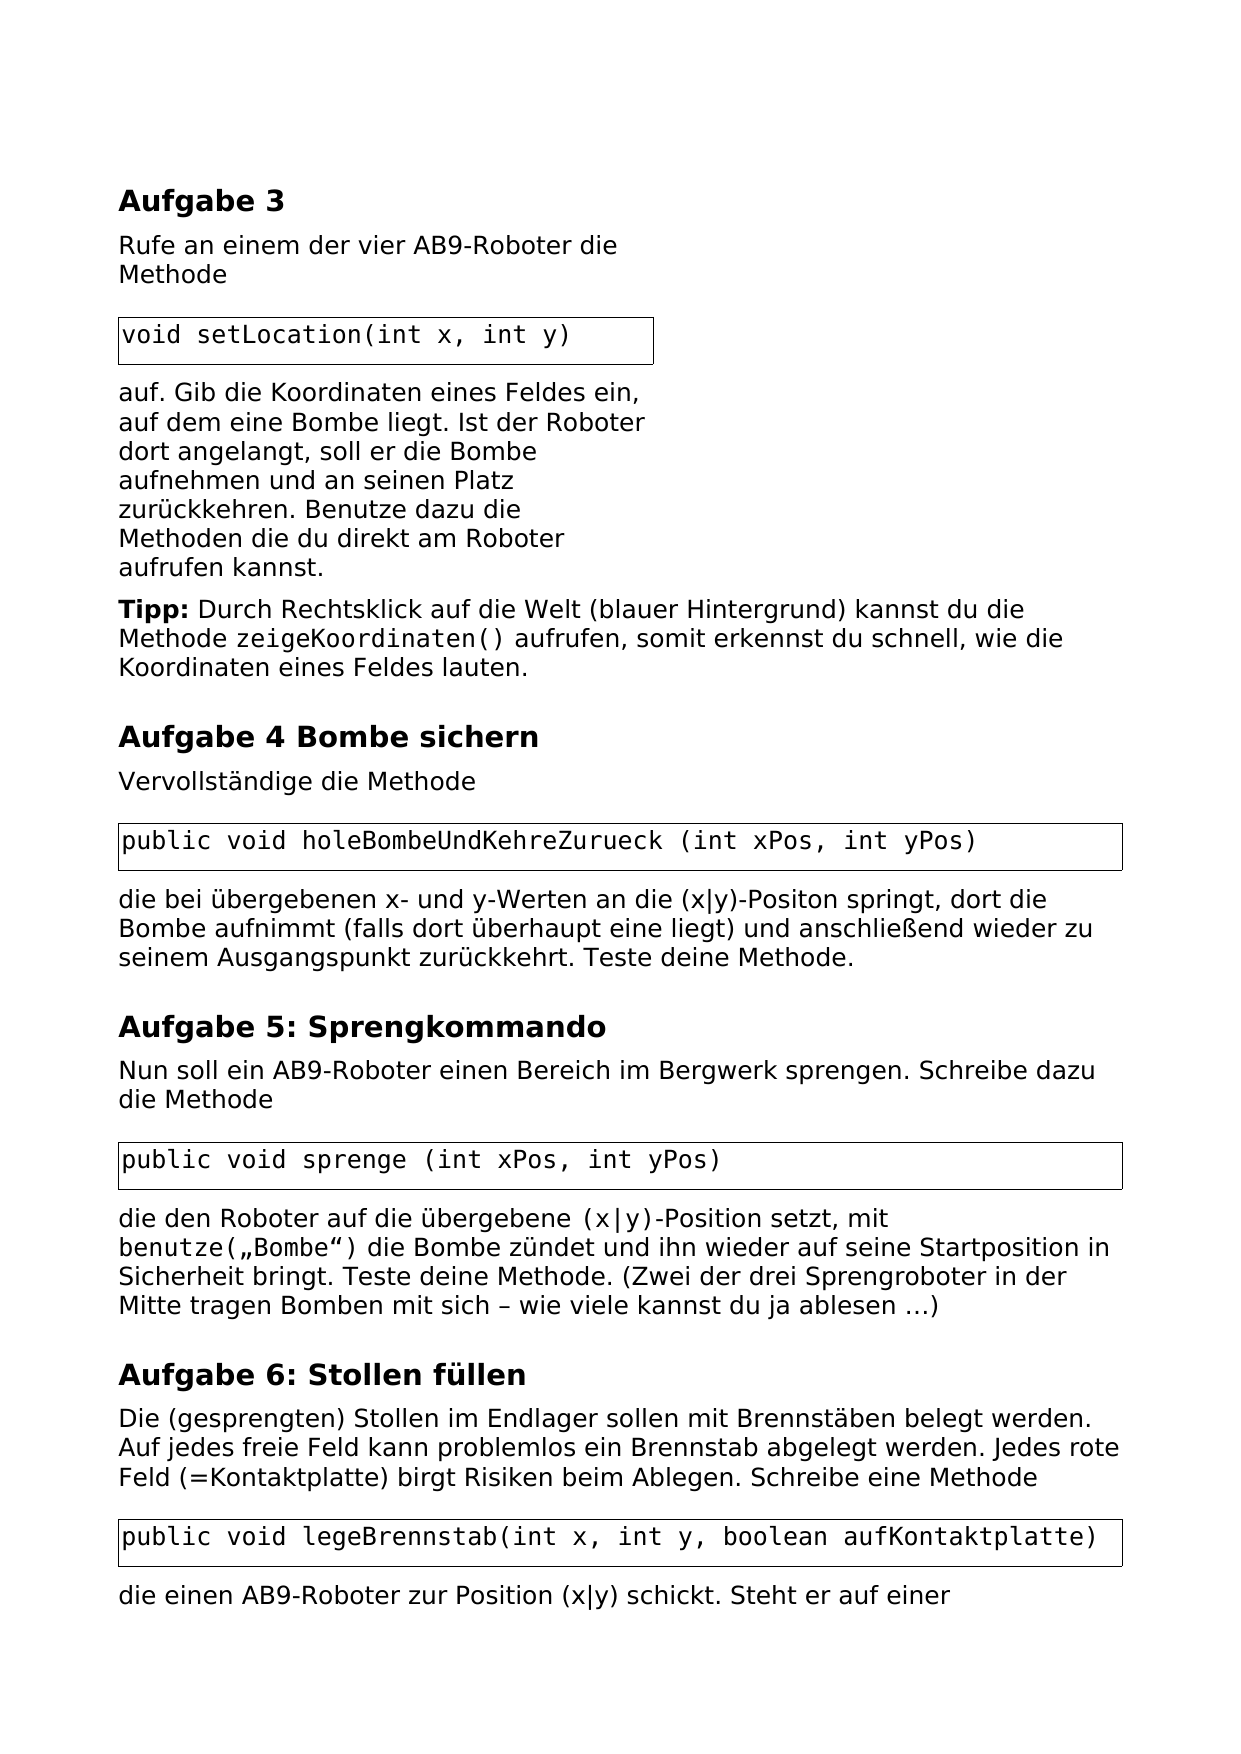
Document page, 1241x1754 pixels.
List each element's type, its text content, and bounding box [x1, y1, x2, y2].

subtitle Aufgabe 3 [118, 185, 1122, 219]
text Rufe an einem der vier AB9-Roboter die Methode [118, 231, 1122, 289]
text die bei übergebenen x- und y-Werten an die (x|y)-Positon springt, dort die Bombe aufnimmt (falls dort überhaupt eine liegt) und anschließend wieder zu seinem Ausgangspunkt zurückkehrt. Teste deine Methode. [118, 885, 1122, 972]
text auf. Gib die Koordinaten eines Feldes ein, auf dem eine Bombe liegt. Ist der Roboter dort angelangt, soll er die Bombe aufnehmen und an seinen Platz zurückkehren. Benutze dazu die Methoden die du direkt am Roboter aufrufen kannst. [118, 379, 1122, 583]
text die den Roboter auf die übergebene (x|y)-Position setzt, mit benutze(„Bombe“) die Bombe zündet und ihn wieder auf seine Startposition in Sicherheit bringt. Teste deine Methode. (Zwei der drei Sprengroboter in der Mitte tragen Bomben mit sich – wie viele kannst du ja ablesen …) [118, 1204, 1122, 1321]
table_header public void holeBombeUndKehreZurueck (int xPos, int yPos) [119, 824, 1122, 870]
text Tipp: Durch Rechtsklick auf die Welt (blauer Hintergrund) kannst du die Methode zeigeKoordinaten() aufrufen, somit erkennst du schnell, wie die Koordinaten eines Feldes lauten. [118, 595, 1122, 683]
text Vervollständige die Methode [118, 767, 1122, 796]
table_header void setLocation(int x, int y) [119, 318, 653, 364]
text Die (gesprengten) Stollen im Endlager sollen mit Brennstäben belegt werden. Auf jedes freie Feld kann problemlos ein Brennstab abgelegt werden. Jedes rote Feld (=Kontaktplatte) birgt Risiken beim Ablegen. Schreibe eine Methode [118, 1404, 1122, 1492]
table_header public void sprenge (int xPos, int yPos) [119, 1143, 1122, 1189]
text Nun soll ein AB9-Roboter einen Bereich im Bergwerk sprengen. Schreibe dazu die Methode [118, 1056, 1122, 1115]
text die einen AB9-Roboter zur Position (x|y) schickt. Steht er auf einer [118, 1581, 1122, 1610]
subtitle Aufgabe 5: Sprengkommando [118, 1010, 1122, 1044]
subtitle Aufgabe 6: Stollen füllen [118, 1358, 1122, 1392]
table_header public void legeBrennstab(int x, int y, boolean aufKontaktplatte) [119, 1520, 1122, 1566]
subtitle Aufgabe 4 Bombe sichern [118, 720, 1122, 754]
